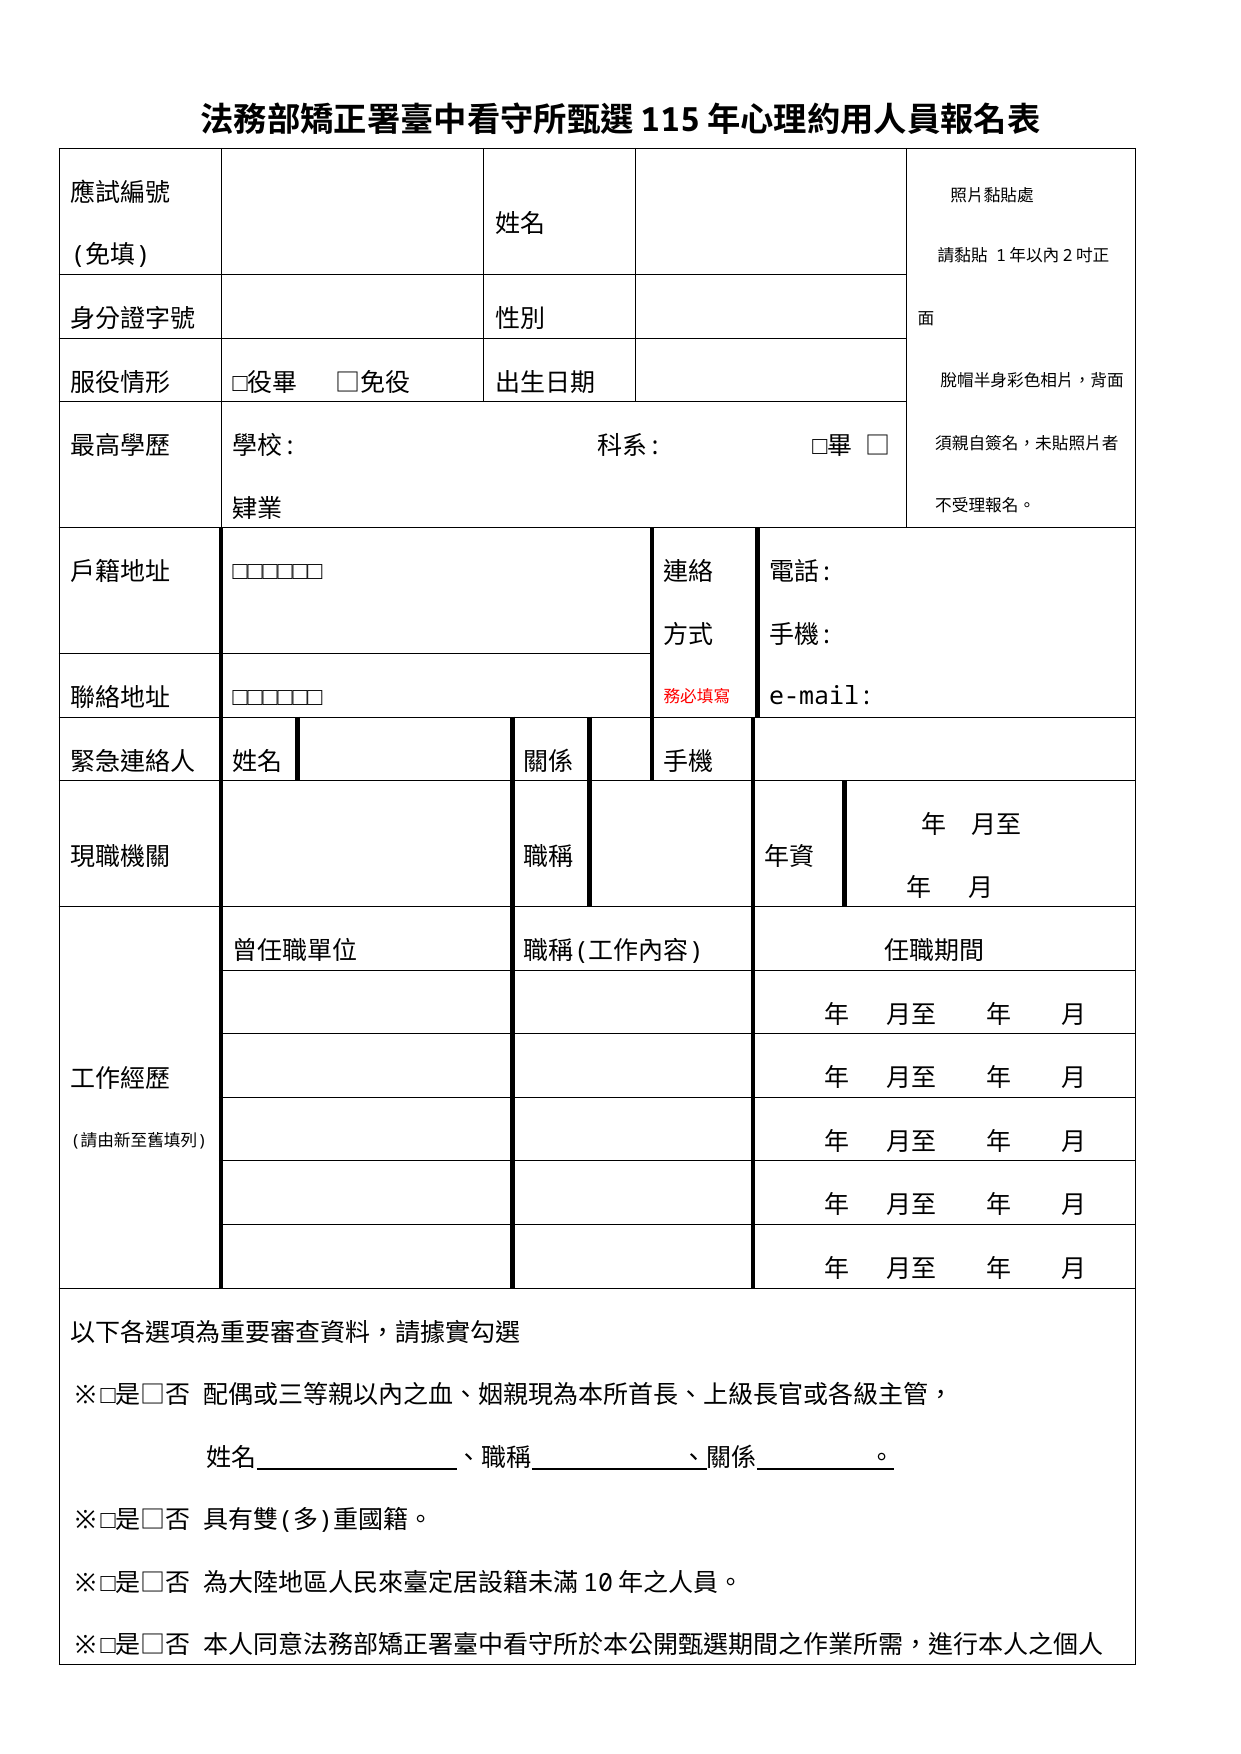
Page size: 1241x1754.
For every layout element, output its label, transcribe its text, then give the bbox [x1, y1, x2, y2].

table_cell 曾任職單位 [223, 907, 510, 970]
table_cell [1136, 1288, 1180, 1663]
table_cell 工作經歷 (請由新至舊填列) [60, 907, 219, 1287]
table_cell [223, 1098, 510, 1160]
table_cell 年資 [755, 781, 842, 906]
table_cell 出生日期 [484, 339, 635, 401]
table_header [1136, 148, 1180, 274]
table_cell [1136, 338, 1180, 401]
table_cell [1136, 780, 1180, 906]
table_cell [515, 971, 751, 1033]
table_cell 年 月至 年 月 [755, 1098, 1135, 1160]
table_cell [515, 1098, 751, 1160]
table_header 姓名 [484, 149, 635, 274]
table_cell [515, 1161, 751, 1224]
table_cell [1136, 1033, 1180, 1097]
table_cell [223, 1034, 510, 1097]
table_header [636, 149, 906, 274]
table_cell [223, 781, 510, 906]
table_cell 年 月至 年 月 [755, 1161, 1135, 1224]
table_cell 姓名 [223, 718, 295, 780]
table_cell [755, 718, 1135, 780]
table_cell 職稱 [515, 781, 587, 906]
table_cell 年 月至 年 月 [847, 781, 1135, 906]
table_cell [223, 971, 510, 1033]
table_cell [1136, 1224, 1180, 1287]
table_cell [1136, 653, 1180, 717]
table_cell 職稱(工作內容) [515, 907, 751, 970]
table_header 應試編號 (免填) [60, 149, 221, 274]
table_cell [1136, 1160, 1180, 1224]
table_header 照片黏貼處 請黏貼 1年以內2吋正面 脫帽半身彩色相片，背面須親自簽名，未貼照片者不受理報名。 [907, 149, 1135, 527]
table_cell 聯絡地址 [60, 654, 219, 717]
table_cell [1136, 401, 1180, 527]
table_cell 最高學歷 [60, 402, 221, 527]
table_cell [592, 781, 751, 906]
table_cell 連絡 方式 務必填寫 [654, 528, 755, 717]
table_cell 年 月至 年 月 [755, 1034, 1135, 1097]
table_cell 年 月至 年 月 [755, 971, 1135, 1033]
table_cell [1136, 906, 1180, 970]
table_cell □□□□□□ [223, 528, 650, 653]
table_cell 關係 [515, 718, 587, 780]
table_cell 手機 [654, 718, 751, 780]
table_cell [222, 275, 483, 337]
table_cell [515, 1034, 751, 1097]
table_cell □□□□□□ [223, 654, 650, 717]
table_cell [300, 718, 510, 780]
table_cell 性別 [484, 275, 635, 337]
table_cell 年 月至 年 月 [755, 1225, 1135, 1287]
table_cell [515, 1225, 751, 1287]
table_cell □役畢 □免役 [222, 339, 483, 401]
table_cell [1136, 527, 1180, 653]
table_cell 以下各選項為重要審查資料，請據實勾選 ※□是□否 配偶或三等親以內之血、姻親現為本所首長、上級長官或各級主管， 姓名 、職稱 、關係 。 ※□是□否 具有雙(多)重國籍。 ※□是□否 為大陸地區人民來臺定居設籍未滿10年之人員。 ※□是□否 本人同意法務部矯正署臺中看守所於本公開甄選期間之作業所需，進行本人之個人 [60, 1289, 1135, 1663]
table_cell 學校: 科系: □畢 □肄業 [222, 402, 906, 527]
table_cell 身分證字號 [60, 275, 221, 337]
table_cell [636, 339, 906, 401]
table_cell [636, 275, 906, 337]
table_cell 現職機關 [60, 781, 219, 906]
table_header [222, 149, 483, 274]
table_cell [1136, 274, 1180, 337]
table_cell 服役情形 [60, 339, 221, 401]
table_cell 電話: 手機: e-mail: [760, 528, 1135, 717]
table_cell [1136, 717, 1180, 780]
table_cell [223, 1161, 510, 1224]
table_cell 任職期間 [755, 907, 1135, 970]
table_cell [592, 718, 650, 780]
text 法務部矯正署臺中看守所甄選115年心理約用人員報名表 [59, 75, 1181, 137]
table_cell 戶籍地址 [60, 528, 219, 653]
table_cell [223, 1225, 510, 1287]
table_cell [1136, 1097, 1180, 1160]
table_cell 緊急連絡人 [60, 718, 219, 780]
table_cell [1136, 970, 1180, 1033]
